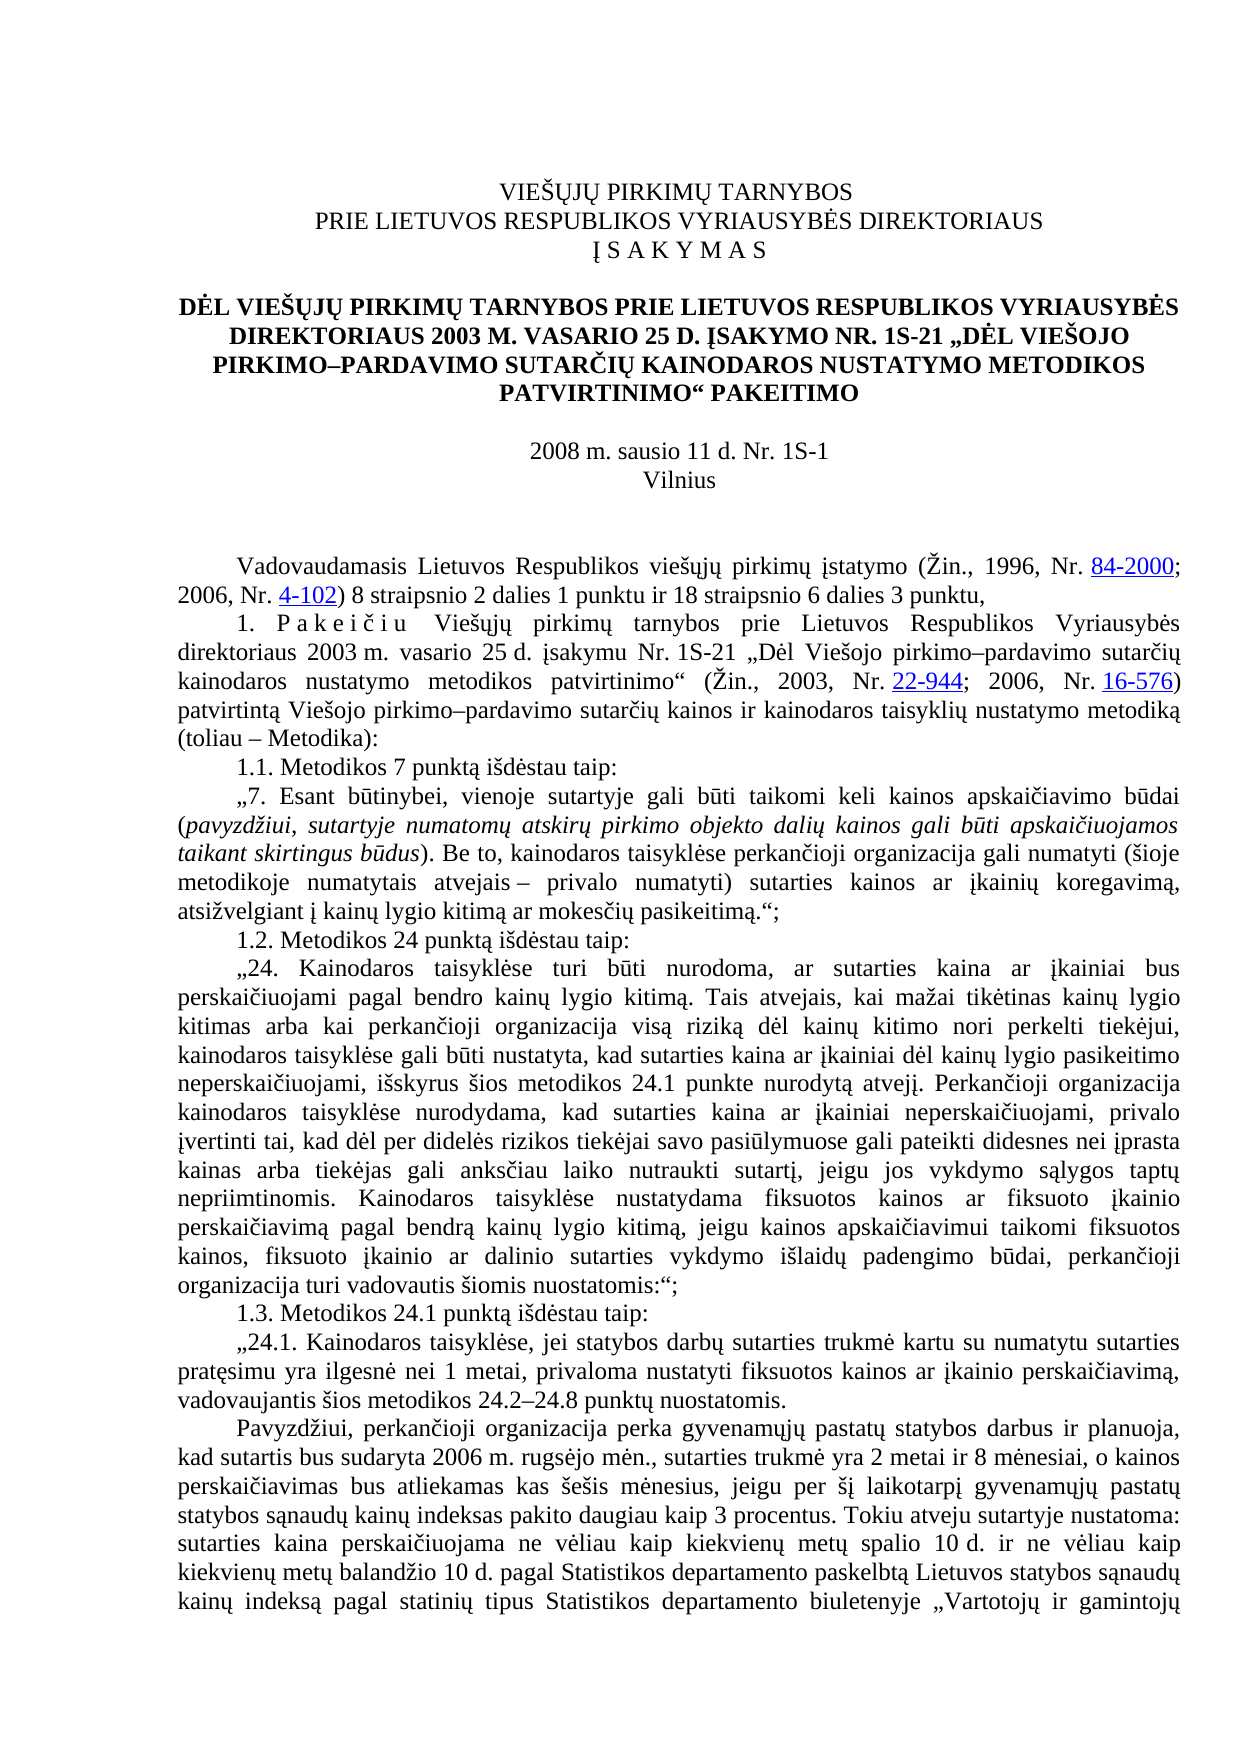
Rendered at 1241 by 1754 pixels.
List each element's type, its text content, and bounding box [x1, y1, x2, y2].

text DĖL VIEŠŲJŲ PIRKIMŲ TARNYBOS PRIE LIETUVOS RESPUBLIKOS VYRIAUSYBĖS DIREKTORIAUS 2003 M. VASARIO 25 D. ĮSAKYMO NR. 1S-21 „DĖL VIEŠOJO PIRKIMO–PARDAVIMO SUTARČIŲ KAINODAROS NUSTATYMO METODIKOS PATVIRTINIMO“ PAKEITIMO [177, 292, 1181, 407]
text „7. Esant būtinybei, vienoje sutartyje gali būti taikomi keli kainos apskaičiavimo būdai (pavyzdžiui, sutartyje numatomų atskirų pirkimo objekto dalių kainos gali būti apskaičiuojamos taikant skirtingus būdus). Be to, kainodaros taisyklėse perkančioji organizacija gali numatyti (šioje metodikoje numatytais atvejais – privalo numatyti) sutarties kainos ar įkainių koregavimą, atsižvelgiant į kainų lygio kitimą ar mokesčių pasikeitimą.“; [177, 781, 1181, 925]
text ĮSAKYMAS [177, 235, 1181, 263]
text „24. Kainodaros taisyklėse turi būti nurodoma, ar sutarties kaina ar įkainiai bus perskaičiuojami pagal bendro kainų lygio kitimą. Tais atvejais, kai mažai tikėtinas kainų lygio kitimas arba kai perkančioji organizacija visą riziką dėl kainų kitimo nori perkelti tiekėjui, kainodaros taisyklėse gali būti nustatyta, kad sutarties kaina ar įkainiai dėl kainų lygio pasikeitimo neperskaičiuojami, išskyrus šios metodikos 24.1 punkte nurodytą atvejį. Perkančioji organizacija kainodaros taisyklėse nurodydama, kad sutarties kaina ar įkainiai neperskaičiuojami, privalo įvertinti tai, kad dėl per didelės rizikos tiekėjai savo pasiūlymuose gali pateikti didesnes nei įprasta kainas arba tiekėjas gali anksčiau laiko nutraukti sutartį, jeigu jos vykdymo sąlygos taptų nepriimtinomis. Kainodaros taisyklėse nustatydama fiksuotos kainos ar fiksuoto įkainio perskaičiavimą pagal bendrą kainų lygio kitimą, jeigu kainos apskaičiavimui taikomi fiksuotos kainos, fiksuoto įkainio ar dalinio sutarties vykdymo išlaidų padengimo būdai, perkančioji organizacija turi vadovautis šiomis nuostatomis:“; [177, 953, 1181, 1298]
text 1.3. Metodikos 24.1 punktą išdėstau taip: [177, 1298, 1181, 1327]
text 1.1. Metodikos 7 punktą išdėstau taip: [177, 752, 1181, 781]
text Vadovaudamasis Lietuvos Respublikos viešųjų pirkimų įstatymo (Žin., 1996, Nr. 84-2000; 2006, Nr. 4-102) 8 straipsnio 2 dalies 1 punktu ir 18 straipsnio 6 dalies 3 punktu, [177, 551, 1181, 608]
text „24.1. Kainodaros taisyklėse, jei statybos darbų sutarties trukmė kartu su numatytu sutarties pratęsimu yra ilgesnė nei 1 metai, privaloma nustatyti fiksuotos kainos ar įkainio perskaičiavimą, vadovaujantis šios metodikos 24.2–24.8 punktų nuostatomis. [177, 1327, 1181, 1413]
text 1.2. Metodikos 24 punktą išdėstau taip: [177, 925, 1181, 953]
text VIEŠŲJŲ PIRKIMŲ TARNYBOS PRIE LIETUVOS RESPUBLIKOS VYRIAUSYBĖS DIREKTORIAUS [177, 177, 1181, 235]
text Vilnius [177, 465, 1181, 493]
text 2008 m. sausio 11 d. Nr. 1S-1 [177, 436, 1181, 465]
text 1. Pakeičiu Viešųjų pirkimų tarnybos prie Lietuvos Respublikos Vyriausybės direktoriaus 2003 m. vasario 25 d. įsakymu Nr. 1S-21 „Dėl viešojo pirkimo–pardavimo sutarčių kainodaros nustatymo metodikos patvirtinimo“ (Žin., 2003, Nr. 22-944; 2006, Nr. 16-576) patvirtintą Viešojo pirkimo–pardavimo sutarčių kainos ir kainodaros taisyklių nustatymo metodiką (toliau – Metodika): [177, 608, 1181, 752]
text Pavyzdžiui, perkančioji organizacija perka gyvenamųjų pastatų statybos darbus ir planuoja, kad sutartis bus sudaryta 2006 m. rugsėjo mėn., sutarties trukmė yra 2 metai ir 8 mėnesiai, o kainos perskaičiavimas bus atliekamas kas šešis mėnesius, jeigu per šį laikotarpį gyvenamųjų pastatų statybos sąnaudų kainų indeksas pakito daugiau kaip 3 procentus. Tokiu atveju sutartyje nustatoma: sutarties kaina perskaičiuojama ne vėliau kaip kiekvienų metų spalio 10 d. ir ne vėliau kaip kiekvienų metų balandžio 10 d. pagal Statistikos departamento paskelbtą Lietuvos statybos sąnaudų kainų indeksą pagal statinių tipus Statistikos departamento biuletenyje „Vartotojų ir gamintojų [177, 1413, 1181, 1615]
